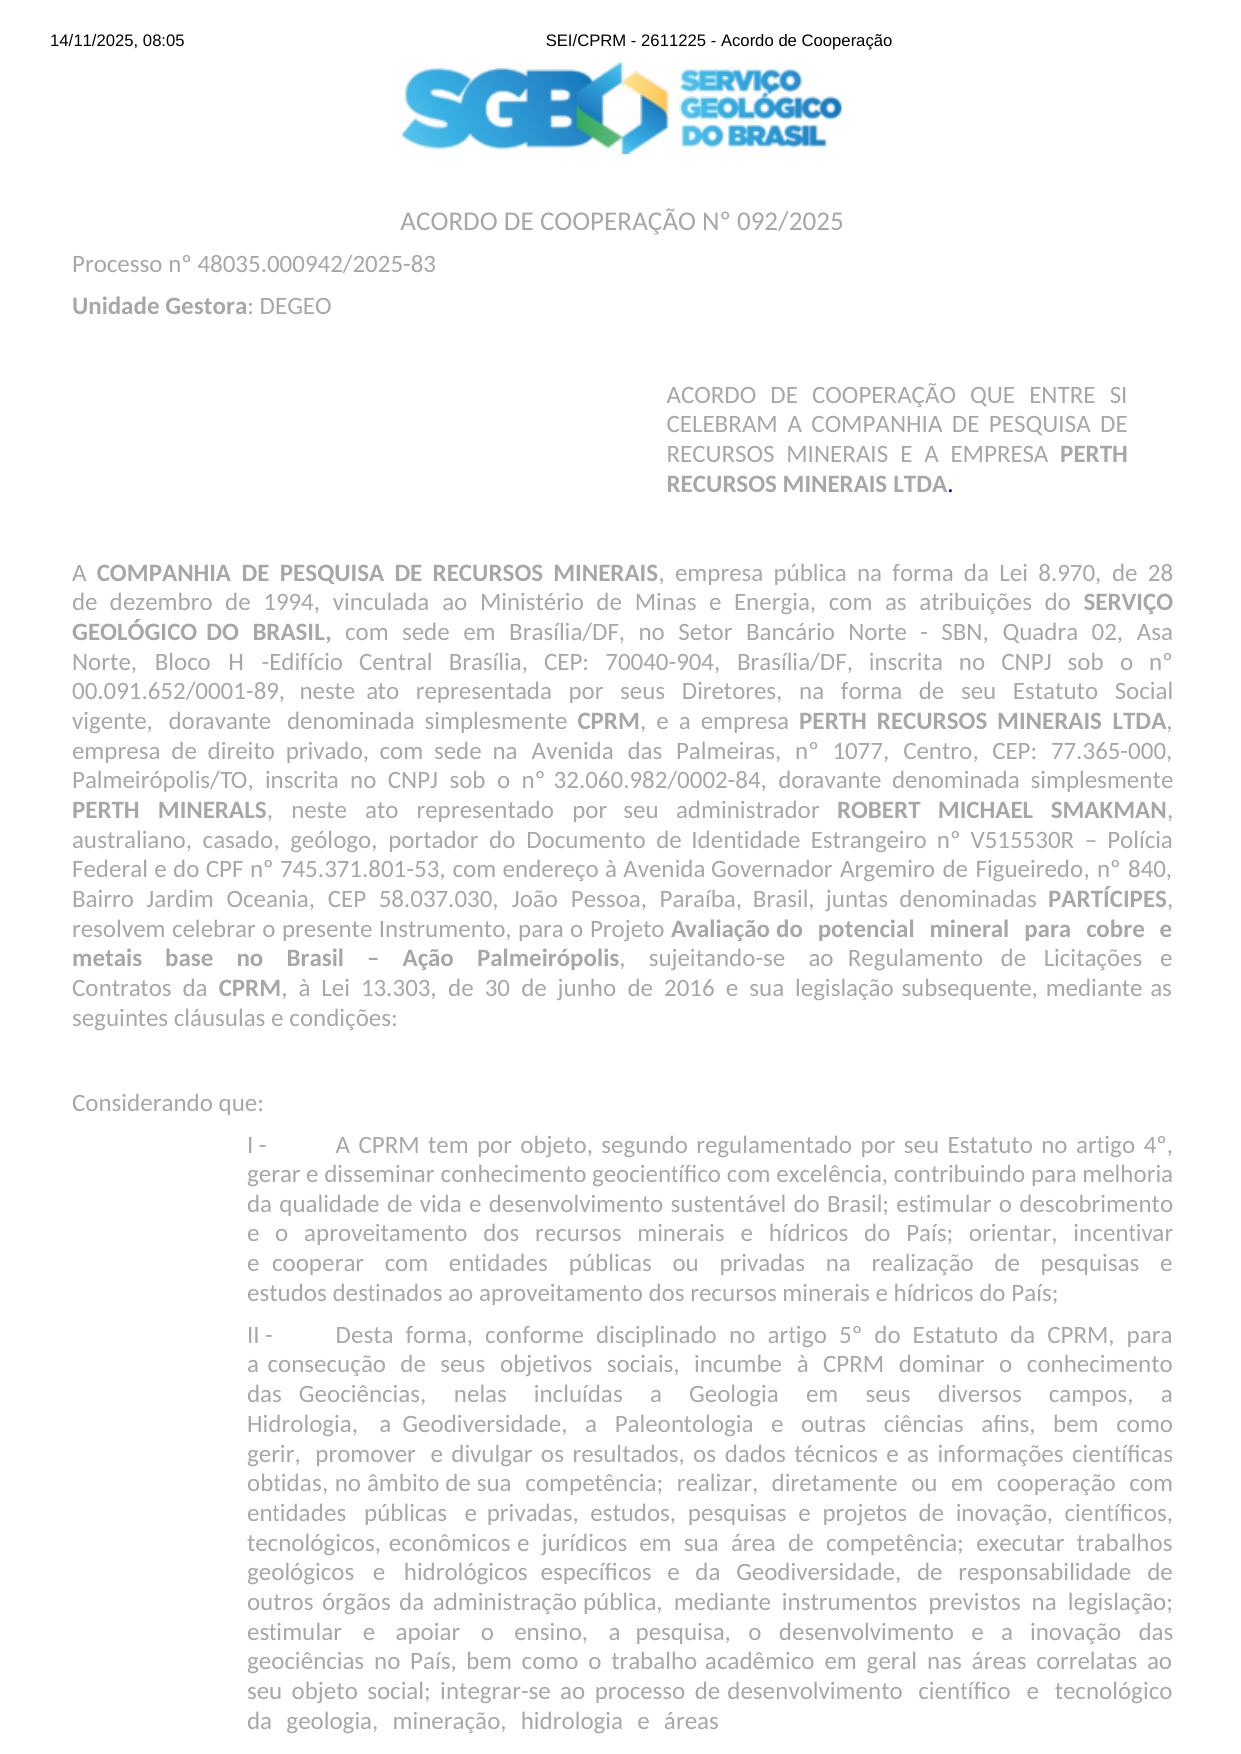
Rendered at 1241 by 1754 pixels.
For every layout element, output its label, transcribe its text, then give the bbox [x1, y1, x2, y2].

text I - A CPRM tem por objeto, segundo regulamentado por seu Estatuto no artigo 4º, gerar e disseminar conhecimento geocientíﬁco com excelência, contribuindo para melhoria da qualidade de vida e desenvolvimento sustentável do Brasil; estimular o descobrimento e o aproveitamento dos recursos minerais e hídricos do País; orientar, incentivar e cooperar com entidades públicas ou privadas na realização de pesquisas e estudos destinados ao aproveitamento dos recursos minerais e hídricos do País; [247, 1129, 1173, 1307]
picture [401, 59, 843, 154]
text II - Desta forma, conforme disciplinado no artigo 5º do Estatuto da CPRM, para a consecução de seus objetivos sociais, incumbe à CPRM dominar o conhecimento das Geociências, nelas incluídas a Geologia em seus diversos campos, a Hidrologia, a Geodiversidade, a Paleontologia e outras ciências aﬁns, bem como gerir, promover e divulgar os resultados, os dados técnicos e as informações cientíﬁcas obtidas, no âmbito de sua competência; realizar, diretamente ou em cooperação com entidades públicas e privadas, estudos, pesquisas e projetos de inovação, cientíﬁcos, tecnológicos, econômicos e jurídicos em sua área de competência; executar trabalhos geológicos e hidrológicos especíﬁcos e da Geodiversidade, de responsabilidade de outros órgãos da administração pública, mediante instrumentos previstos na legislação; estimular e apoiar o ensino, a pesquisa, o desenvolvimento e a inovação das geociências no País, bem como o trabalho acadêmico em geral nas áreas correlatas ao seu objeto social; integrar-se ao processo de desenvolvimento cientíﬁco e tecnológico da geologia, mineração, hidrologia e áreas [247, 1320, 1173, 1735]
text A COMPANHIA DE PESQUISA DE RECURSOS MINERAIS, empresa pública na forma da Lei 8.970, de 28 de dezembro de 1994, vinculada ao Ministério de Minas e Energia, com as atribuições do SERVIÇO GEOLÓGICO DO BRASIL, com sede em Brasília/DF, no Setor Bancário Norte - SBN, Quadra 02, Asa Norte, Bloco H -Edifício Central Brasília, CEP: 70040-904, Brasília/DF, inscrita no CNPJ sob o nº 00.091.652/0001-89, neste ato representada por seus Diretores, na forma de seu Estatuto Social vigente, doravante denominada simplesmente CPRM, e a empresa PERTH RECURSOS MINERAIS LTDA, empresa de direito privado, com sede na Avenida das Palmeiras, nº 1077, Centro, CEP: 77.365-000, Palmeirópolis/TO, inscrita no CNPJ sob o nº 32.060.982/0002-84, doravante denominada simplesmente PERTH MINERALS, neste ato representado por seu administrador ROBERT MICHAEL SMAKMAN, australiano, casado, geólogo, portador do Documento de Identidade Estrangeiro nº V515530R – Polícia Federal e do CPF nº 745.371.801-53, com endereço à Avenida Governador Argemiro de Figueiredo, nº 840, Bairro Jardim Oceania, CEP 58.037.030, João Pessoa, Paraíba, Brasil, juntas denominadas PARTÍCIPES, resolvem celebrar o presente Instrumento, para o Projeto Avaliação do potencial mineral para cobre e metais base no Brasil – Ação Palmeirópolis, sujeitando-se ao Regulamento de Licitações e Contratos da CPRM, à Lei 13.303, de 30 de junho de 2016 e sua legislação subsequente, mediante as seguintes cláusulas e condições: [72, 558, 1173, 1032]
text 14/11/2025, 08:05 SEI/CPRM - 2611225 - Acordo de Cooperação [50, 31, 1193, 50]
text Unidade Gestora: DEGEO [72, 291, 1193, 321]
text ACORDO DE COOPERAÇÃO QUE ENTRE SI CELEBRAM A COMPANHIA DE PESQUISA DE RECURSOS MINERAIS E A EMPRESA PERTH RECURSOS MINERAIS LTDA. [666, 379, 1127, 498]
text ACORDO DE COOPERAÇÃO Nº 092/2025 Processo nº 48035.000942/2025-83 [72, 204, 849, 279]
text Considerando que: [72, 1087, 1193, 1118]
